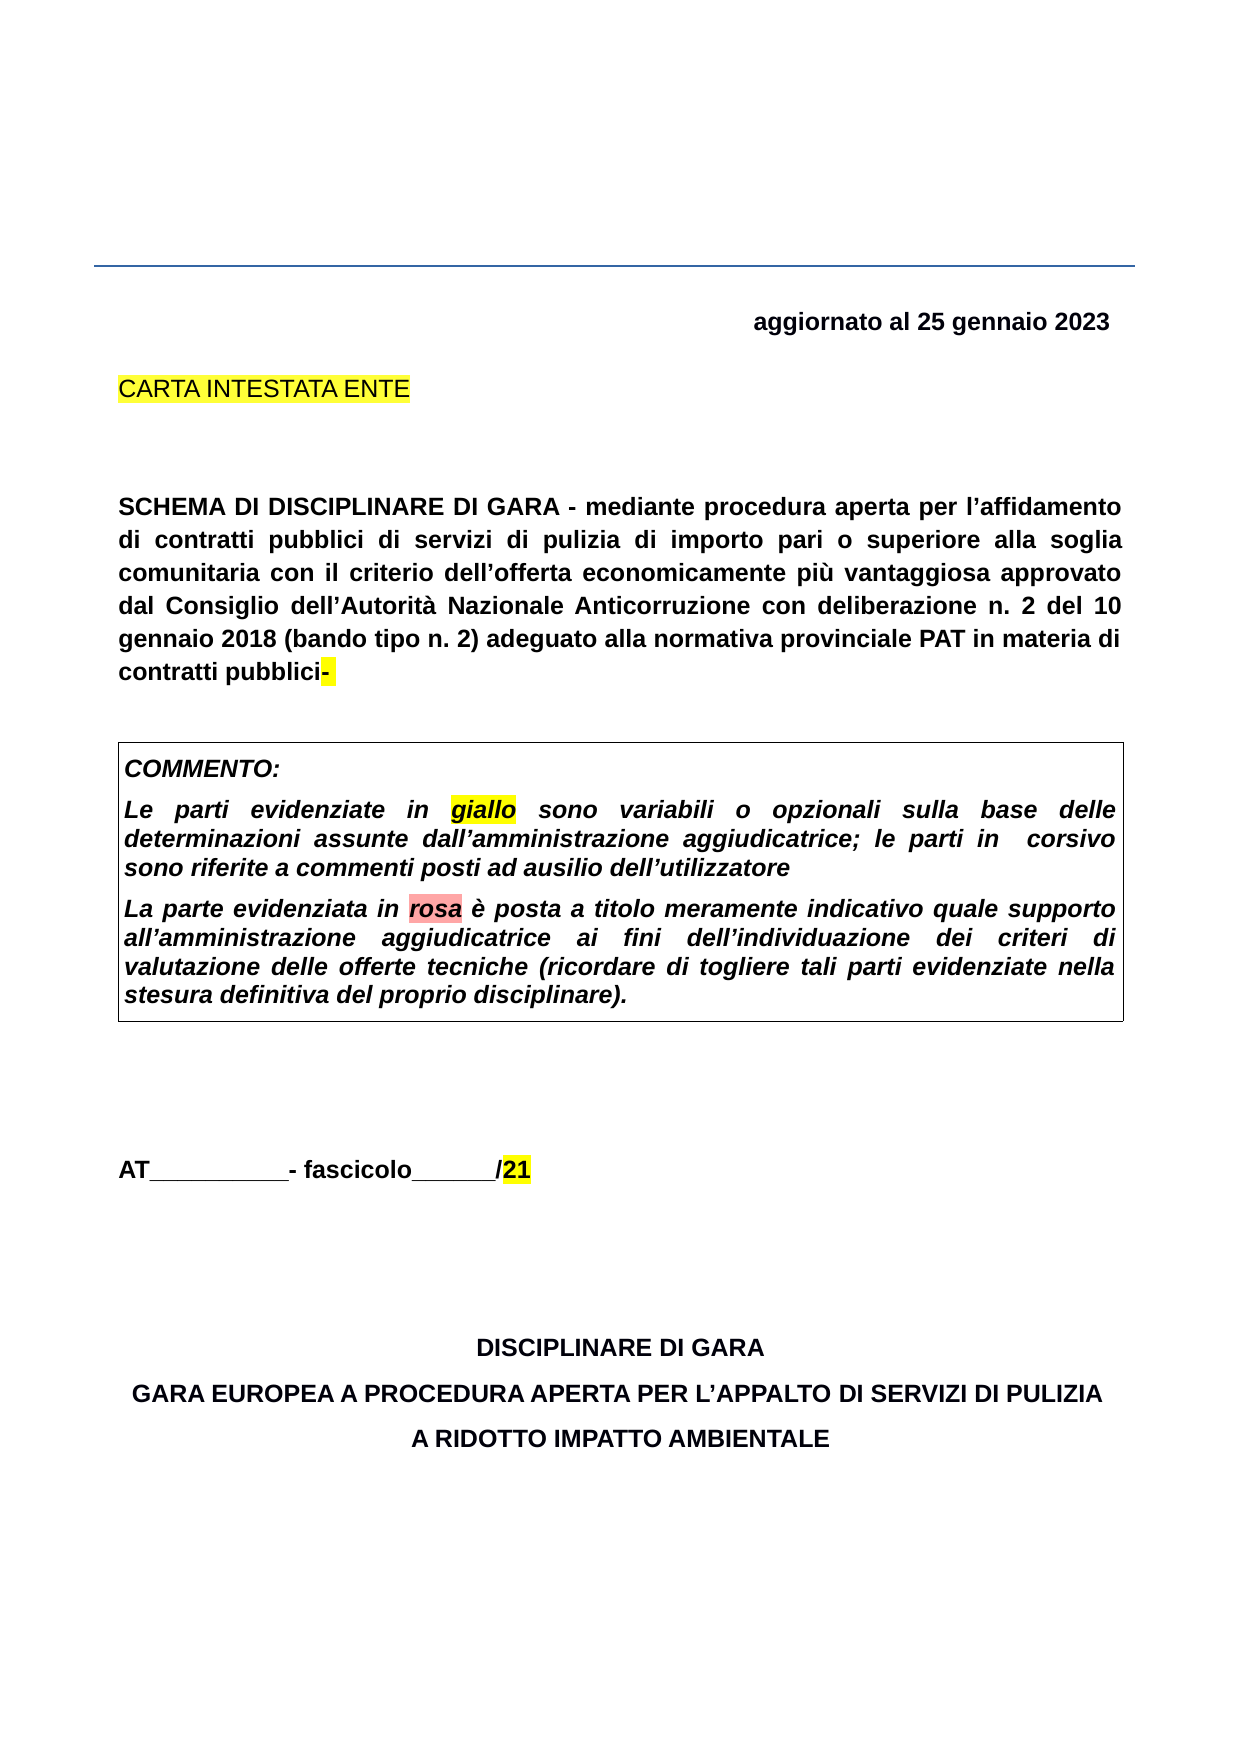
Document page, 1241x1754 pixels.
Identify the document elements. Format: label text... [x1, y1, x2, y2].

text SCHEMA DI DISCIPLINARE DI GARA - mediante procedura aperta per l’affidamento di contratti pubblici di servizi di pulizia di importo pari o superiore alla soglia comunitaria con il criterio dell’offerta economicamente più vantaggiosa approvato dal Consiglio dell’Autorità Nazionale Anticorruzione con deliberazione n. 2 del 10 gennaio 2018 (bando tipo n. 2) adeguato alla normativa provinciale PAT in materia di contratti pubblici- [118, 492, 1123, 686]
text GARA EUROPEA A PROCEDURA APERTA PER L’APPALTO DI SERVIZI DI PULIZIA [118, 1379, 1123, 1407]
text AT__________- fascicolo______/21 [118, 1155, 1123, 1184]
text CARTA INTESTATA ENTE [118, 374, 1123, 403]
text A RIDOTTO IMPATTO AMBIENTALE [118, 1424, 1123, 1453]
text aggiornato al 25 gennaio 2023 [195, 306, 1110, 335]
subtitle DISCIPLINARE DI GARA [118, 1333, 1123, 1362]
table_header COMMENTO: Le parti evidenziate in giallo sono variabili o opzionali sulla base delle determinazioni assunte dall’amministrazione aggiudicatrice; le parti in corsivo sono riferite a commenti posti ad ausilio dell’utilizzatore La parte evidenziata in rosa è posta a titolo meramente indicativo quale supporto all’amministrazione aggiudicatrice ai fini dell’individuazione dei criteri di valutazione delle offerte tecniche (ricordare di togliere tali parti evidenziate nella stesura definitiva del proprio disciplinare). [119, 743, 1123, 1021]
